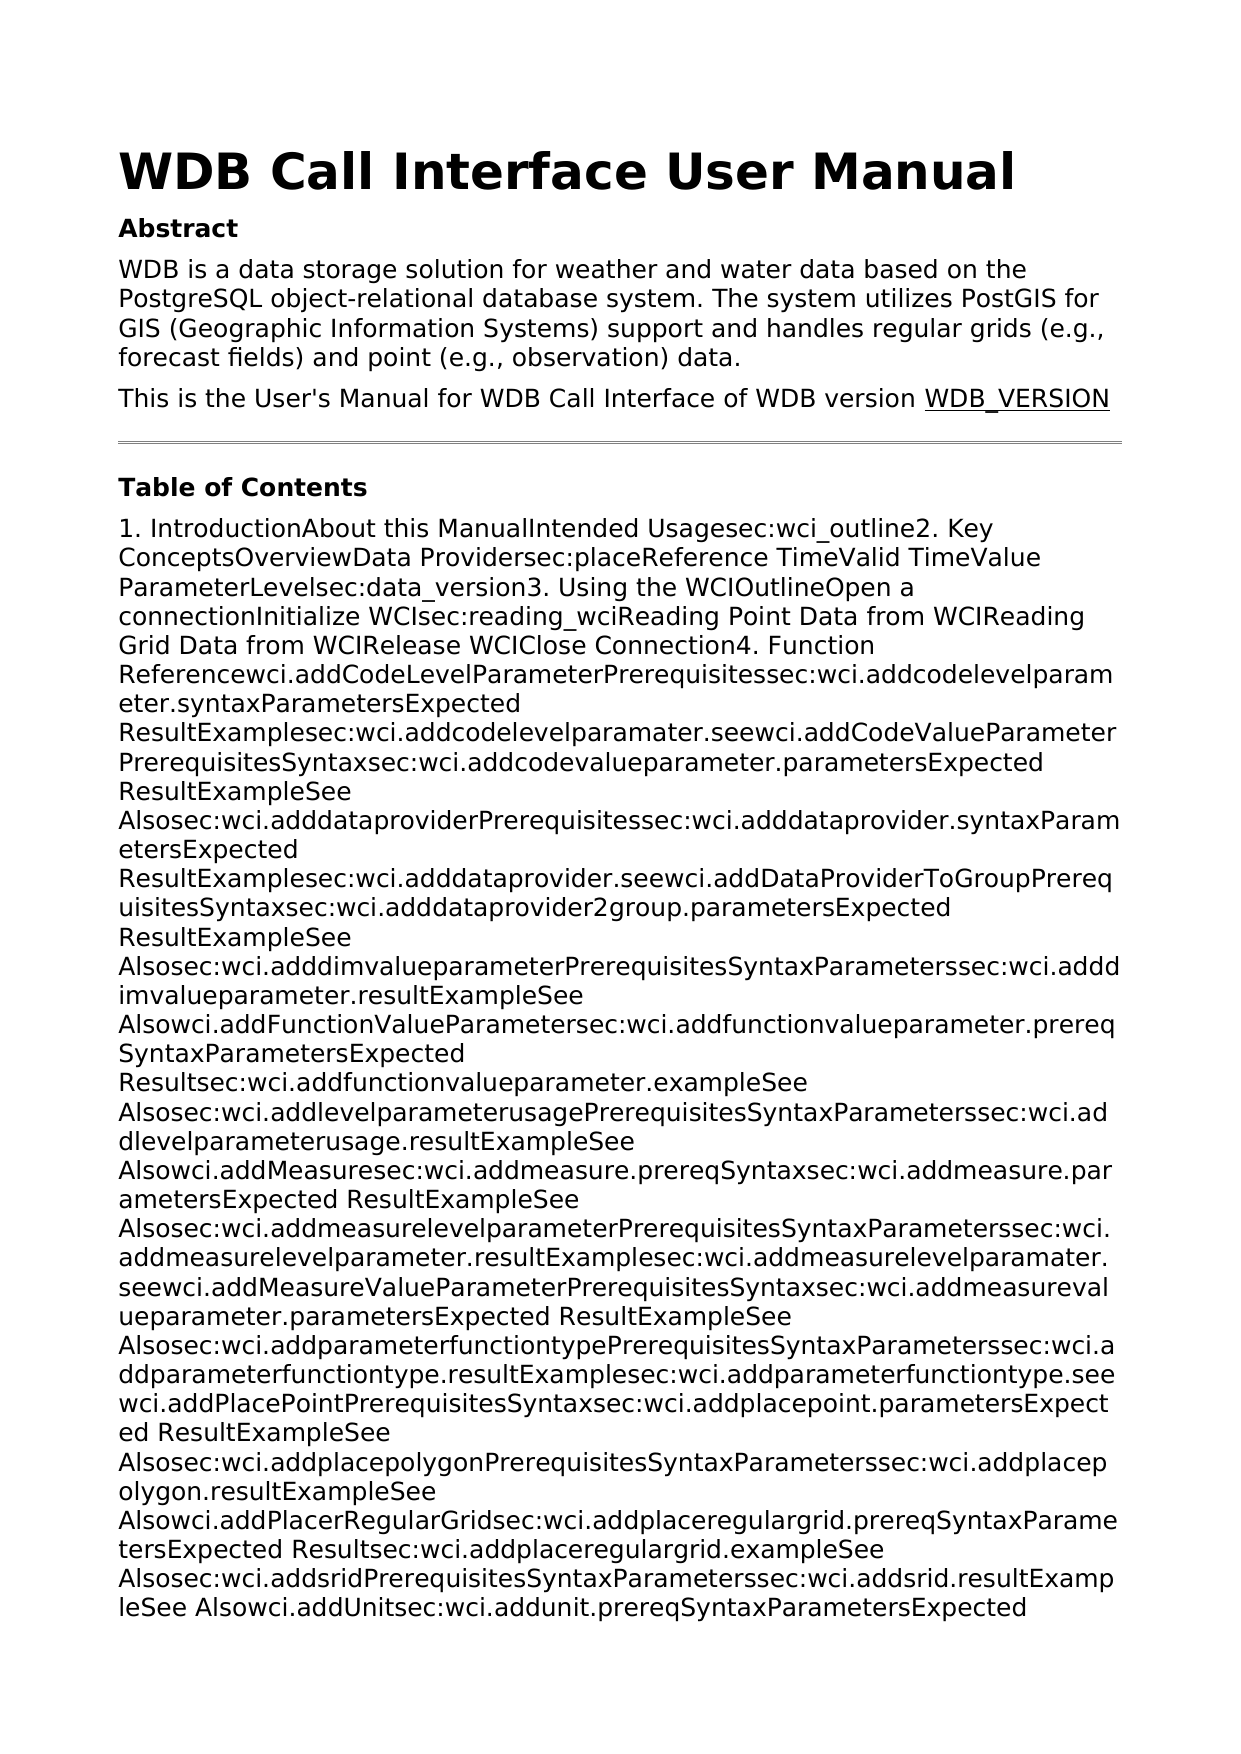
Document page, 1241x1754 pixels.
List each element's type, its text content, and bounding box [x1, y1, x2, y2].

text 1. IntroductionAbout this ManualIntended Usagesec:wci_outline2. Key ConceptsOverviewData Providersec:placeReference TimeValid TimeValue ParameterLevelsec:data_version3. Using the WCIOutlineOpen a connectionInitialize WCIsec:reading_wciReading Point Data from WCIReading Grid Data from WCIRelease WCIClose Connection4. Function Referencewci.addCodeLevelParameterPrerequisitessec:wci.addcodelevelparameter.syntaxParametersExpected ResultExamplesec:wci.addcodelevelparamater.seewci.addCodeValueParameterPrerequisitesSyntaxsec:wci.addcodevalueparameter.parametersExpected ResultExampleSee Alsosec:wci.adddataproviderPrerequisitessec:wci.adddataprovider.syntaxParametersExpected ResultExamplesec:wci.adddataprovider.seewci.addDataProviderToGroupPrerequisitesSyntaxsec:wci.adddataprovider2group.parametersExpected ResultExampleSee Alsosec:wci.adddimvalueparameterPrerequisitesSyntaxParameterssec:wci.adddimvalueparameter.resultExampleSee Alsowci.addFunctionValueParametersec:wci.addfunctionvalueparameter.prereqSyntaxParametersExpected Resultsec:wci.addfunctionvalueparameter.exampleSee Alsosec:wci.addlevelparameterusagePrerequisitesSyntaxParameterssec:wci.addlevelparameterusage.resultExampleSee Alsowci.addMeasuresec:wci.addmeasure.prereqSyntaxsec:wci.addmeasure.parametersExpected ResultExampleSee Alsosec:wci.addmeasurelevelparameterPrerequisitesSyntaxParameterssec:wci.addmeasurelevelparameter.resultExamplesec:wci.addmeasurelevelparamater.seewci.addMeasureValueParameterPrerequisitesSyntaxsec:wci.addmeasurevalueparameter.parametersExpected ResultExampleSee Alsosec:wci.addparameterfunctiontypePrerequisitesSyntaxParameterssec:wci.addparameterfunctiontype.resultExamplesec:wci.addparameterfunctiontype.seewci.addPlacePointPrerequisitesSyntaxsec:wci.addplacepoint.parametersExpected ResultExampleSee Alsosec:wci.addplacepolygonPrerequisitesSyntaxParameterssec:wci.addplacepolygon.resultExampleSee Alsowci.addPlacerRegularGridsec:wci.addplaceregulargrid.prereqSyntaxParametersExpected Resultsec:wci.addplaceregulargrid.exampleSee Alsosec:wci.addsridPrerequisitesSyntaxParameterssec:wci.addsrid.resultExampleSee Alsowci.addUnitsec:wci.addunit.prereqSyntaxParametersExpected [118, 514, 1122, 1623]
text WDB is a data storage solution for weather and water data based on the PostgreSQL object-relational database system. The system utilizes PostGIS for GIS (Geographic Information Systems) support and handles regular grids (e.g., forecast fields) and point (e.g., observation) data. [118, 256, 1122, 372]
text Abstract [118, 214, 1122, 243]
text Table of Contents [118, 473, 1122, 502]
subtitle WDB Call Interface User Manual [118, 143, 1122, 201]
text This is the User's Manual for WDB Call Interface of WDB version WDB_VERSION [118, 385, 1122, 414]
